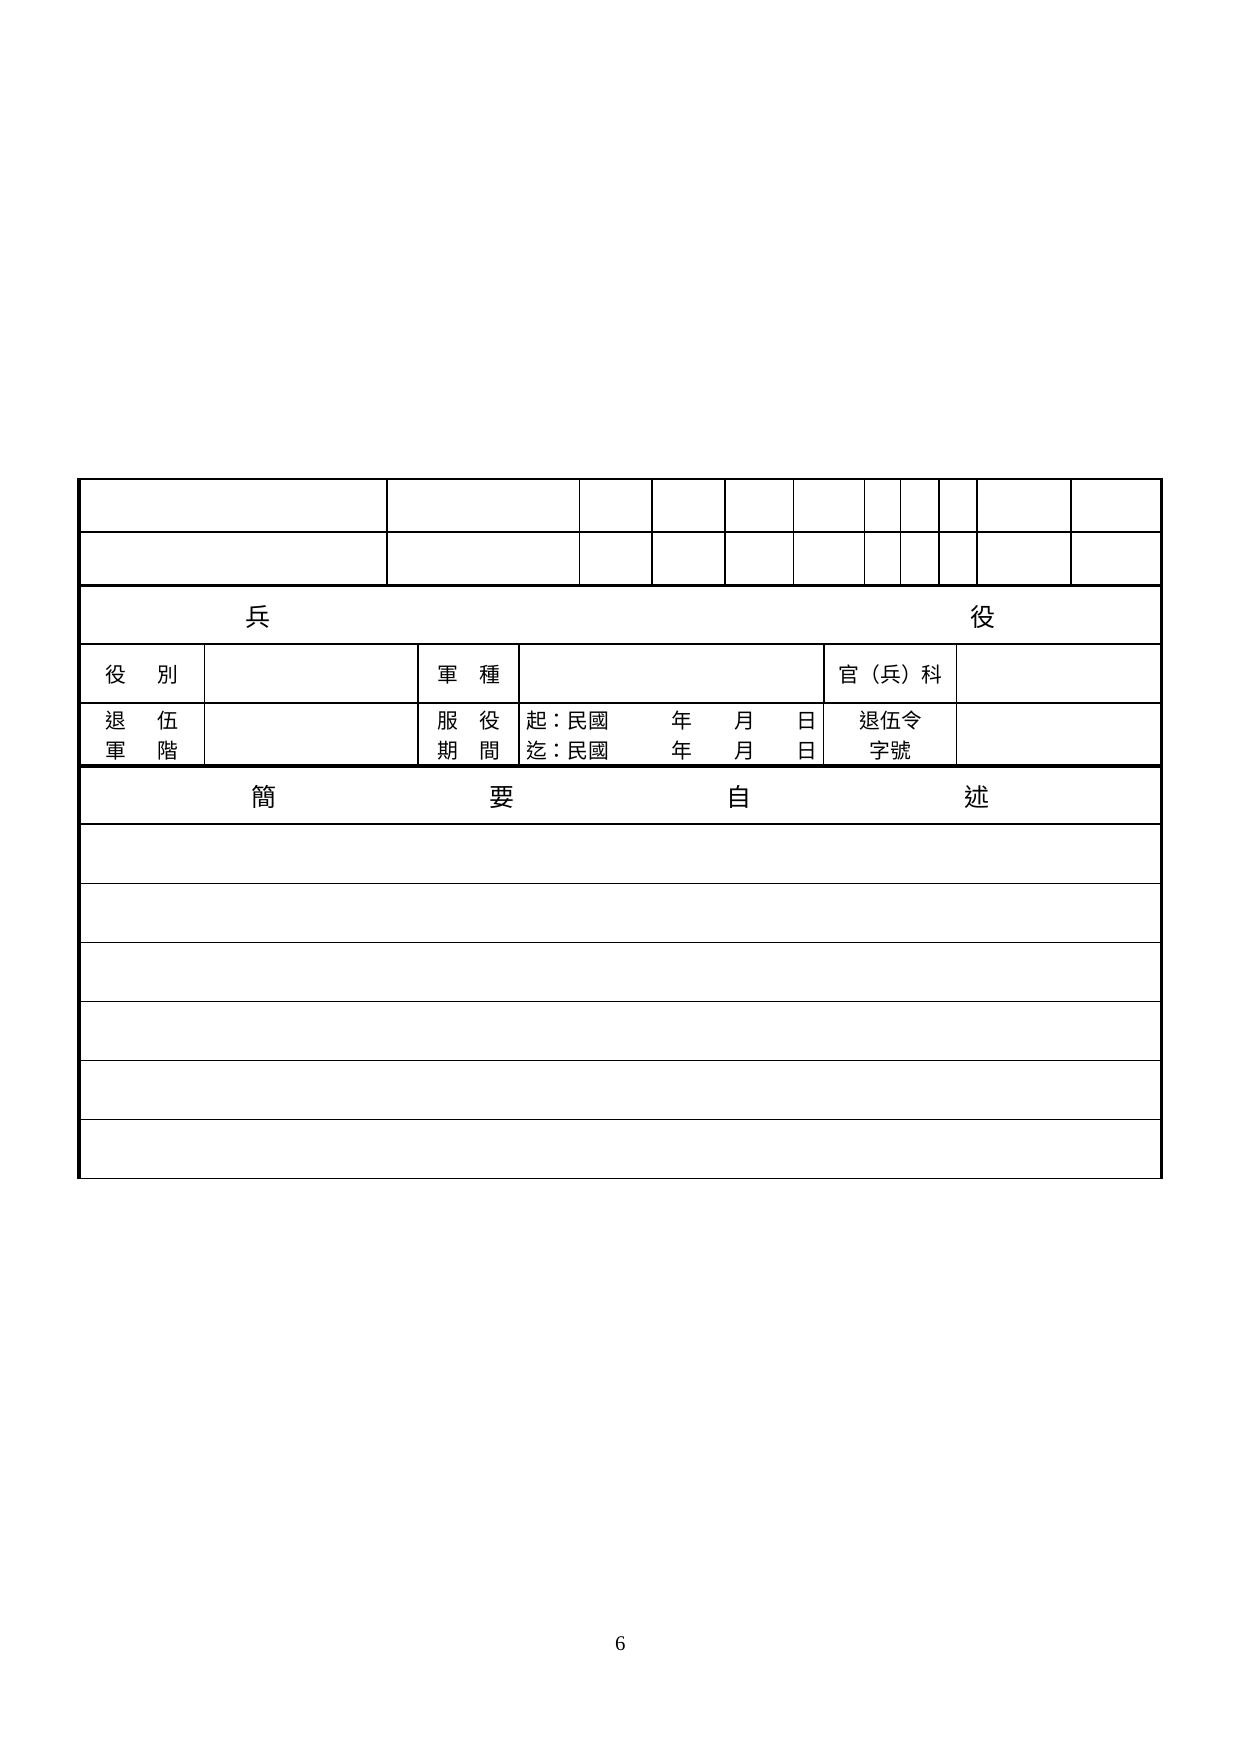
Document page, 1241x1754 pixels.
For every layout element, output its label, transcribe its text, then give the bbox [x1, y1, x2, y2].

table_cell [580, 533, 651, 584]
table_cell [205, 645, 417, 702]
table_cell 役 別 [81, 645, 204, 702]
table_cell 退 伍 軍 階 [81, 704, 204, 764]
table_cell [81, 533, 386, 584]
table_cell [978, 533, 1070, 584]
table_cell [520, 645, 823, 702]
table_cell 退伍令 字號 [824, 704, 956, 764]
table_cell [81, 825, 1160, 882]
table_cell [794, 480, 864, 531]
table_cell [388, 480, 579, 531]
table_cell 簡 要 自 述 [81, 768, 1160, 823]
table_cell 兵 役 [81, 587, 1160, 643]
table_cell [580, 480, 651, 531]
table_cell [940, 480, 976, 531]
table_cell [978, 480, 1070, 531]
table_cell [205, 704, 417, 764]
table_cell [653, 480, 724, 531]
table_cell [388, 533, 579, 584]
table_cell 官（兵）科 [825, 645, 956, 702]
table_cell [901, 480, 938, 531]
table_cell 軍 種 [419, 645, 518, 702]
table_cell [865, 533, 900, 584]
table_cell [726, 480, 793, 531]
table_cell [81, 480, 386, 531]
table_cell [957, 645, 1160, 702]
table_cell [1072, 480, 1160, 531]
table_cell [901, 533, 938, 584]
table_cell [1072, 533, 1160, 584]
table_cell [794, 533, 864, 584]
table_cell [81, 943, 1160, 1001]
table_cell [940, 533, 976, 584]
table_cell [81, 1002, 1160, 1059]
table_cell [653, 533, 724, 584]
table_cell [957, 704, 1160, 764]
table_cell [81, 1120, 1160, 1178]
table_cell 起：民國 年 月 日 迄：民國 年 月 日 [520, 704, 823, 764]
table_cell [81, 1061, 1160, 1119]
table_cell [865, 480, 900, 531]
table_cell [81, 884, 1160, 941]
table_cell [726, 533, 793, 584]
table_cell 服 役 期 間 [419, 704, 518, 764]
